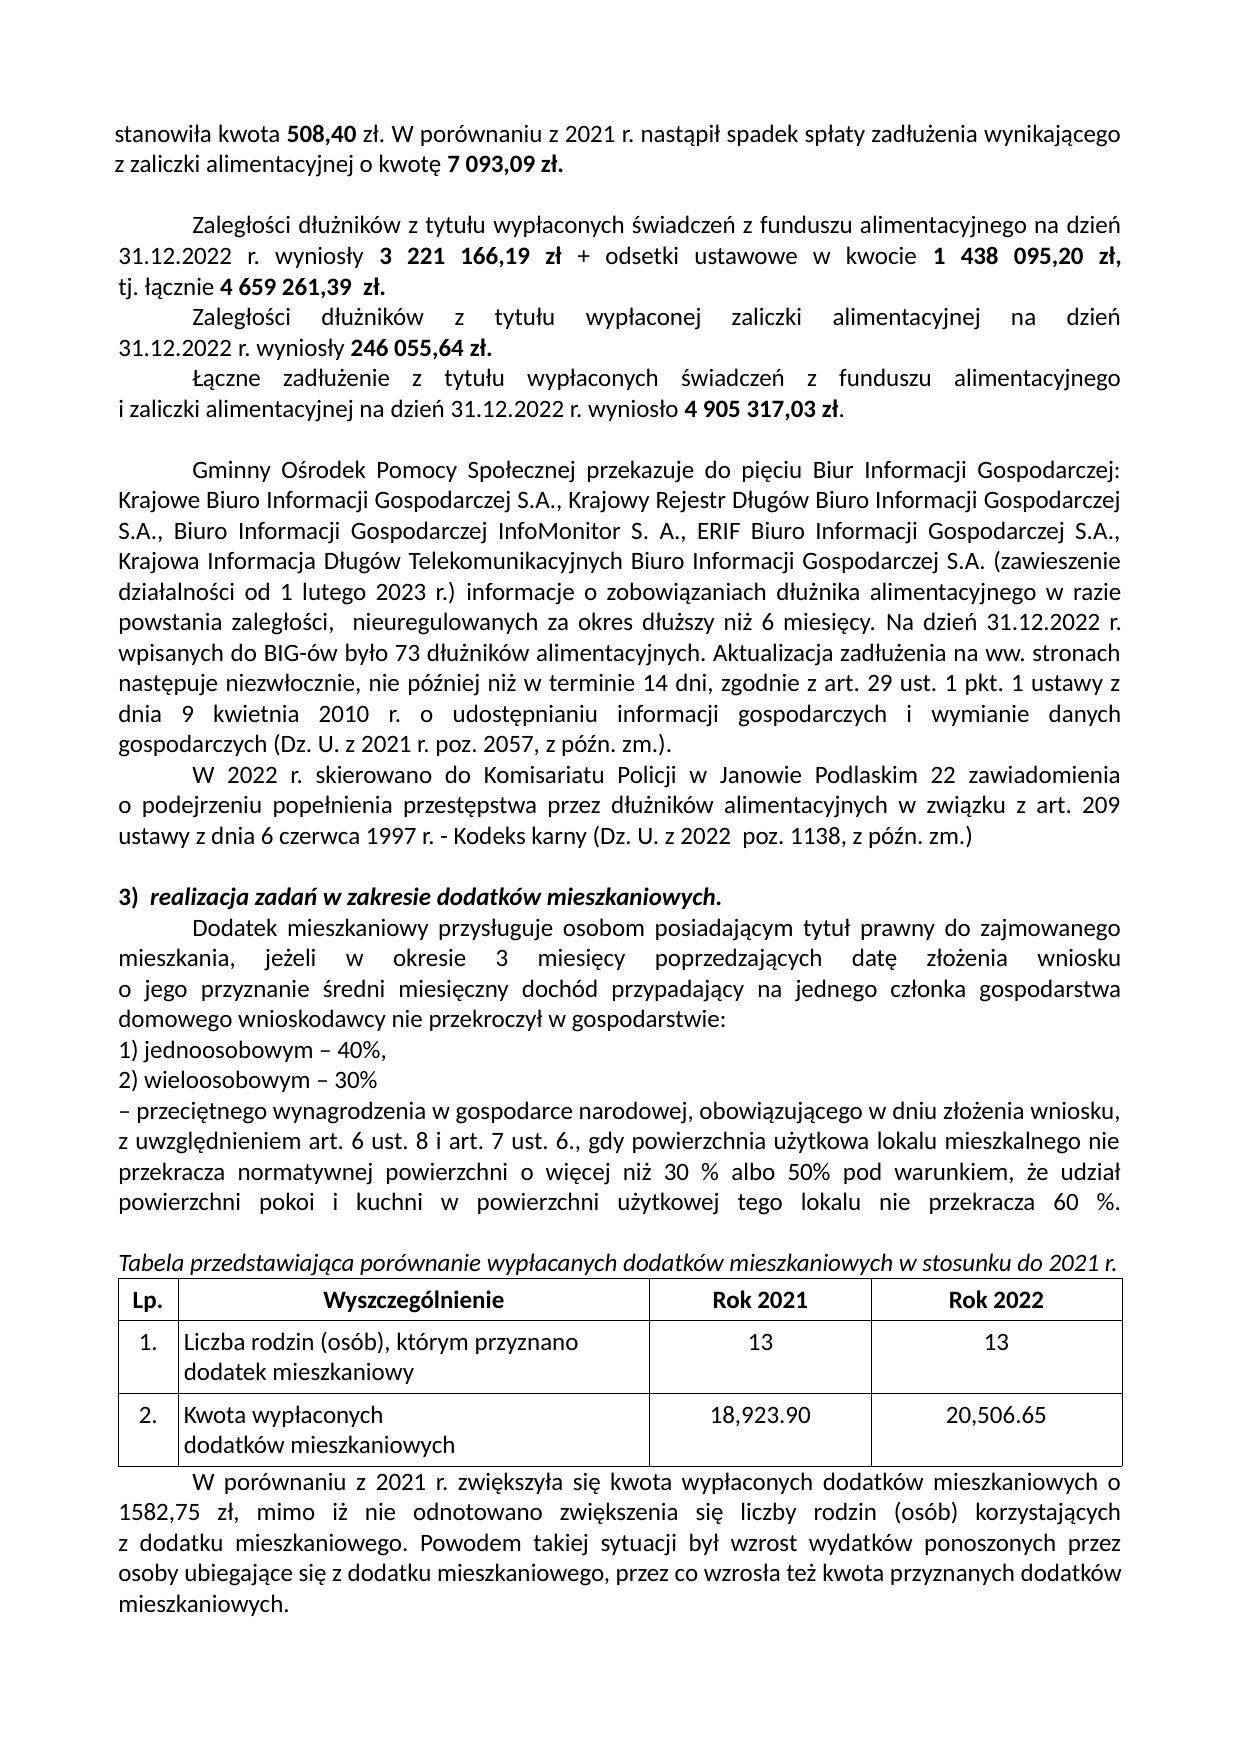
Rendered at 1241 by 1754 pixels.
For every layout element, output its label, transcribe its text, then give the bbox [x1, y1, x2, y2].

table_header Rok 2022 [872, 1279, 1122, 1320]
text Gminny Ośrodek Pomocy Społecznej przekazuje do pięciu Biur Informacji Gospodarczej: Krajowe Biuro Informacji Gospodarczej S.A., Krajowy Rejestr Długów Biuro Informacji Gospodarczej S.A., Biuro Informacji Gospodarczej InfoMonitor S. A., ERIF Biuro Informacji Gospodarczej S.A., Krajowa Informacja Długów Telekomunikacyjnych Biuro Informacji Gospodarczej S.A. (zawieszenie działalności od 1 lutego 2023 r.) informacje o zobowiązaniach dłużnika alimentacyjnego w razie powstania zaległości, nieuregulowanych za okres dłuższy niż 6 miesięcy. Na dzień 31.12.2022 r. wpisanych do BIG-ów było 73 dłużników alimentacyjnych. Aktualizacja zadłużenia na ww. stronach następuje niezwłocznie, nie później niż w terminie 14 dni, zgodnie z art. 29 ust. 1 pkt. 1 ustawy z dnia 9 kwietnia 2010 r. o udostępnianiu informacji gospodarczych i wymianie danych gospodarczych (Dz. U. z 2021 r. poz. 2057, z późn. zm.). [118, 454, 1122, 759]
text Zaległości dłużników z tytułu wypłaconych świadczeń z funduszu alimentacyjnego na dzień 31.12.2022 r. wyniosły 3 221 166,19 zł + odsetki ustawowe w kwocie 1 438 095,20 zł, tj. łącznie 4 659 261,39 zł. [118, 210, 1122, 301]
table_header Wyszczególnienie [179, 1279, 649, 1320]
text stanowiła kwota 508,40 zł. W porównaniu z 2021 r. nastąpił spadek spłaty zadłużenia wynikającego z zaliczki alimentacyjnej o kwotę 7 093,09 zł. [114, 118, 1122, 179]
table_header Lp. [119, 1279, 178, 1320]
text – przeciętnego wynagrodzenia w gospodarce narodowej, obowiązującego w dniu złożenia wniosku, z uwzględnieniem art. 6 ust. 8 i art. 7 ust. 6., gdy powierzchnia użytkowa lokalu mieszkalnego nie przekracza normatywnej powierzchni o więcej niż 30 % albo 50% pod warunkiem, że udział powierzchni pokoi i kuchni w powierzchni użytkowej tego lokalu nie przekracza 60 %. [118, 1095, 1122, 1247]
table_cell 18 923,90 [650, 1394, 871, 1466]
text Tabela przedstawiająca porównanie wypłacanych dodatków mieszkaniowych w stosunku do 2021 r. [118, 1247, 1122, 1278]
table_cell Kwota wypłaconych dodatków mieszkaniowych [179, 1394, 649, 1466]
table_header Rok 2021 [650, 1279, 871, 1320]
text Łączne zadłużenie z tytułu wypłaconych świadczeń z funduszu alimentacyjnego i zaliczki alimentacyjnej na dzień 31.12.2022 r. wyniosło 4 905 317,03 zł. [118, 362, 1122, 423]
text W porównaniu z 2021 r. zwiększyła się kwota wypłaconych dodatków mieszkaniowych o 1582,75 zł, mimo iż nie odnotowano zwiększenia się liczby rodzin (osób) korzystających z dodatku mieszkaniowego. Powodem takiej sytuacji był wzrost wydatków ponoszonych przez osoby ubiegające się z dodatku mieszkaniowego, przez co wzrosła też kwota przyznanych dodatków mieszkaniowych. [118, 1467, 1122, 1618]
table_cell 13 [872, 1321, 1122, 1393]
text 2) wieloosobowym – 30% [118, 1064, 1122, 1095]
table_cell 13 [650, 1321, 871, 1393]
text 1) jednoosobowym – 40%, [118, 1034, 1122, 1064]
text Zaległości dłużników z tytułu wypłaconej zaliczki alimentacyjnej na dzień 31.12.2022 r. wyniosły 246 055,64 zł. [118, 301, 1122, 362]
table_cell Liczba rodzin (osób), którym przyznano dodatek mieszkaniowy [179, 1321, 649, 1393]
text 3) realizacja zadań w zakresie dodatków mieszkaniowych. [118, 851, 1122, 912]
text Dodatek mieszkaniowy przysługuje osobom posiadającym tytuł prawny do zajmowanego mieszkania, jeżeli w okresie 3 miesięcy poprzedzających datę złożenia wniosku o jego przyznanie średni miesięczny dochód przypadający na jednego członka gospodarstwa domowego wnioskodawcy nie przekroczył w gospodarstwie: [118, 912, 1122, 1034]
table_cell 2. [119, 1394, 178, 1466]
text W 2022 r. skierowano do Komisariatu Policji w Janowie Podlaskim 22 zawiadomienia o podejrzeniu popełnienia przestępstwa przez dłużników alimentacyjnych w związku z art. 209 ustawy z dnia 6 czerwca 1997 r. - Kodeks karny (Dz. U. z 2022 poz. 1138, z późn. zm.) [118, 759, 1122, 851]
table_cell 1. [119, 1321, 178, 1393]
table_cell 20 506,65 [872, 1394, 1122, 1466]
